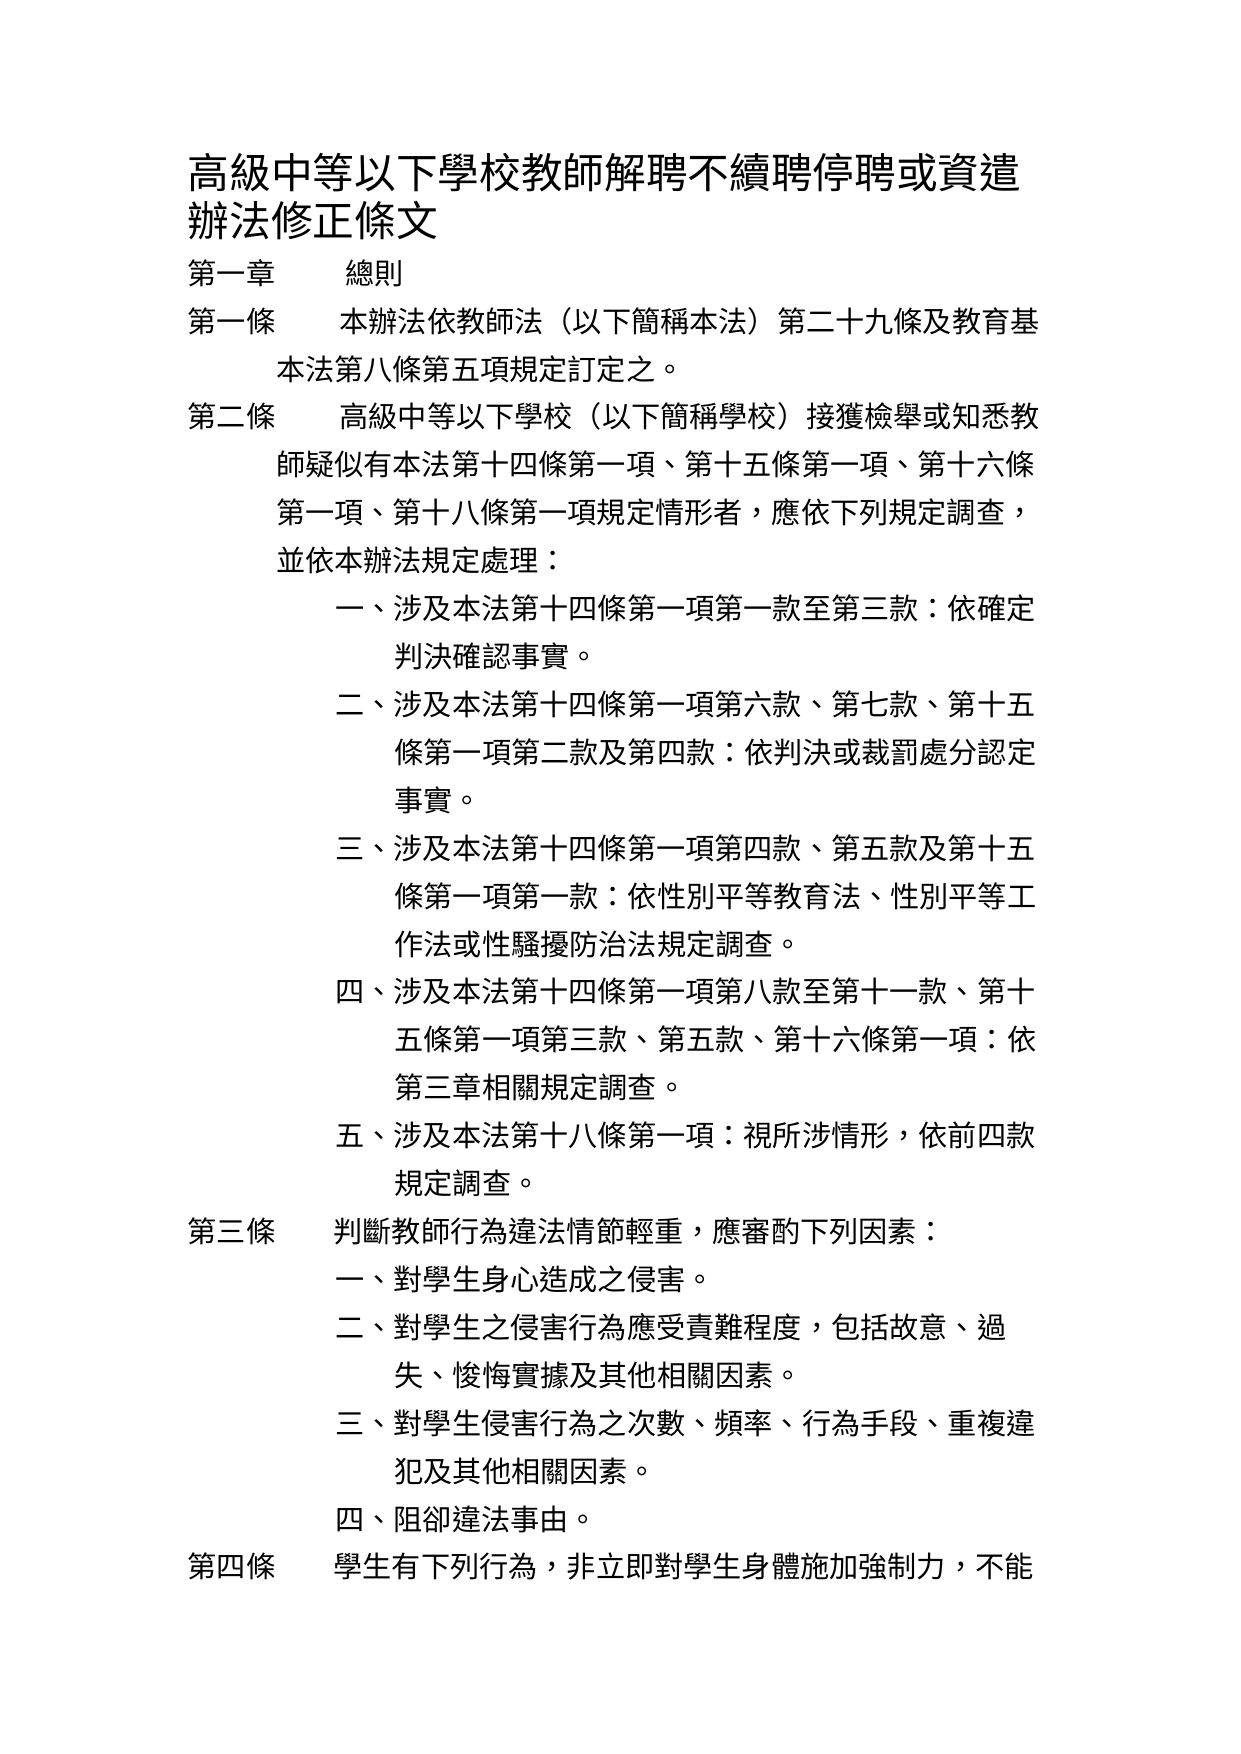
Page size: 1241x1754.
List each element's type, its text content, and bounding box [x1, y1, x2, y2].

text 一、涉及本法第十四條第一項第一款至第三款：依確定判決確認事實。 [335, 581, 1053, 677]
text 四、阻卻違法事由。 [335, 1492, 1053, 1539]
text 五、涉及本法第十八條第一項：視所涉情形，依前四款規定調查。 [335, 1108, 1053, 1204]
text 第一章 總則 [187, 246, 1053, 294]
text 二、涉及本法第十四條第一項第六款、第七款、第十五條第一項第二款及第四款：依判決或裁罰處分認定事實。 [335, 677, 1053, 821]
text 三、涉及本法第十四條第一項第四款、第五款及第十五條第一項第一款：依性別平等教育法、性別平等工作法或性騷擾防治法規定調查。 [335, 821, 1053, 964]
text 第二條 高級中等以下學校（以下簡稱學校）接獲檢舉或知悉教師疑似有本法第十四條第一項、第十五條第一項、第十六條第一項、第十八條第一項規定情形者，應依下列規定調查，並依本辦法規定處理： [187, 389, 1053, 581]
text 四、涉及本法第十四條第一項第八款至第十一款、第十五條第一項第三款、第五款、第十六條第一項：依第三章相關規定調查。 [335, 964, 1053, 1108]
text 二、對學生之侵害行為應受責難程度，包括故意、過失、悛悔實據及其他相關因素。 [335, 1300, 1053, 1396]
text 三、對學生侵害行為之次數、頻率、行為手段、重複違犯及其他相關因素。 [335, 1396, 1053, 1492]
text 高級中等以下學校教師解聘不續聘停聘或資遣辦法修正條文 [187, 150, 1053, 246]
text 一、對學生身心造成之侵害。 [335, 1252, 1053, 1300]
text 第三條 判斷教師行為違法情節輕重，應審酌下列因素： [187, 1204, 1053, 1252]
text 第四條 學生有下列行為，非立即對學生身體施加強制力，不能 [187, 1539, 1053, 1587]
text 第一條 本辦法依教師法（以下簡稱本法）第二十九條及教育基本法第八條第五項規定訂定之。 [187, 294, 1053, 389]
